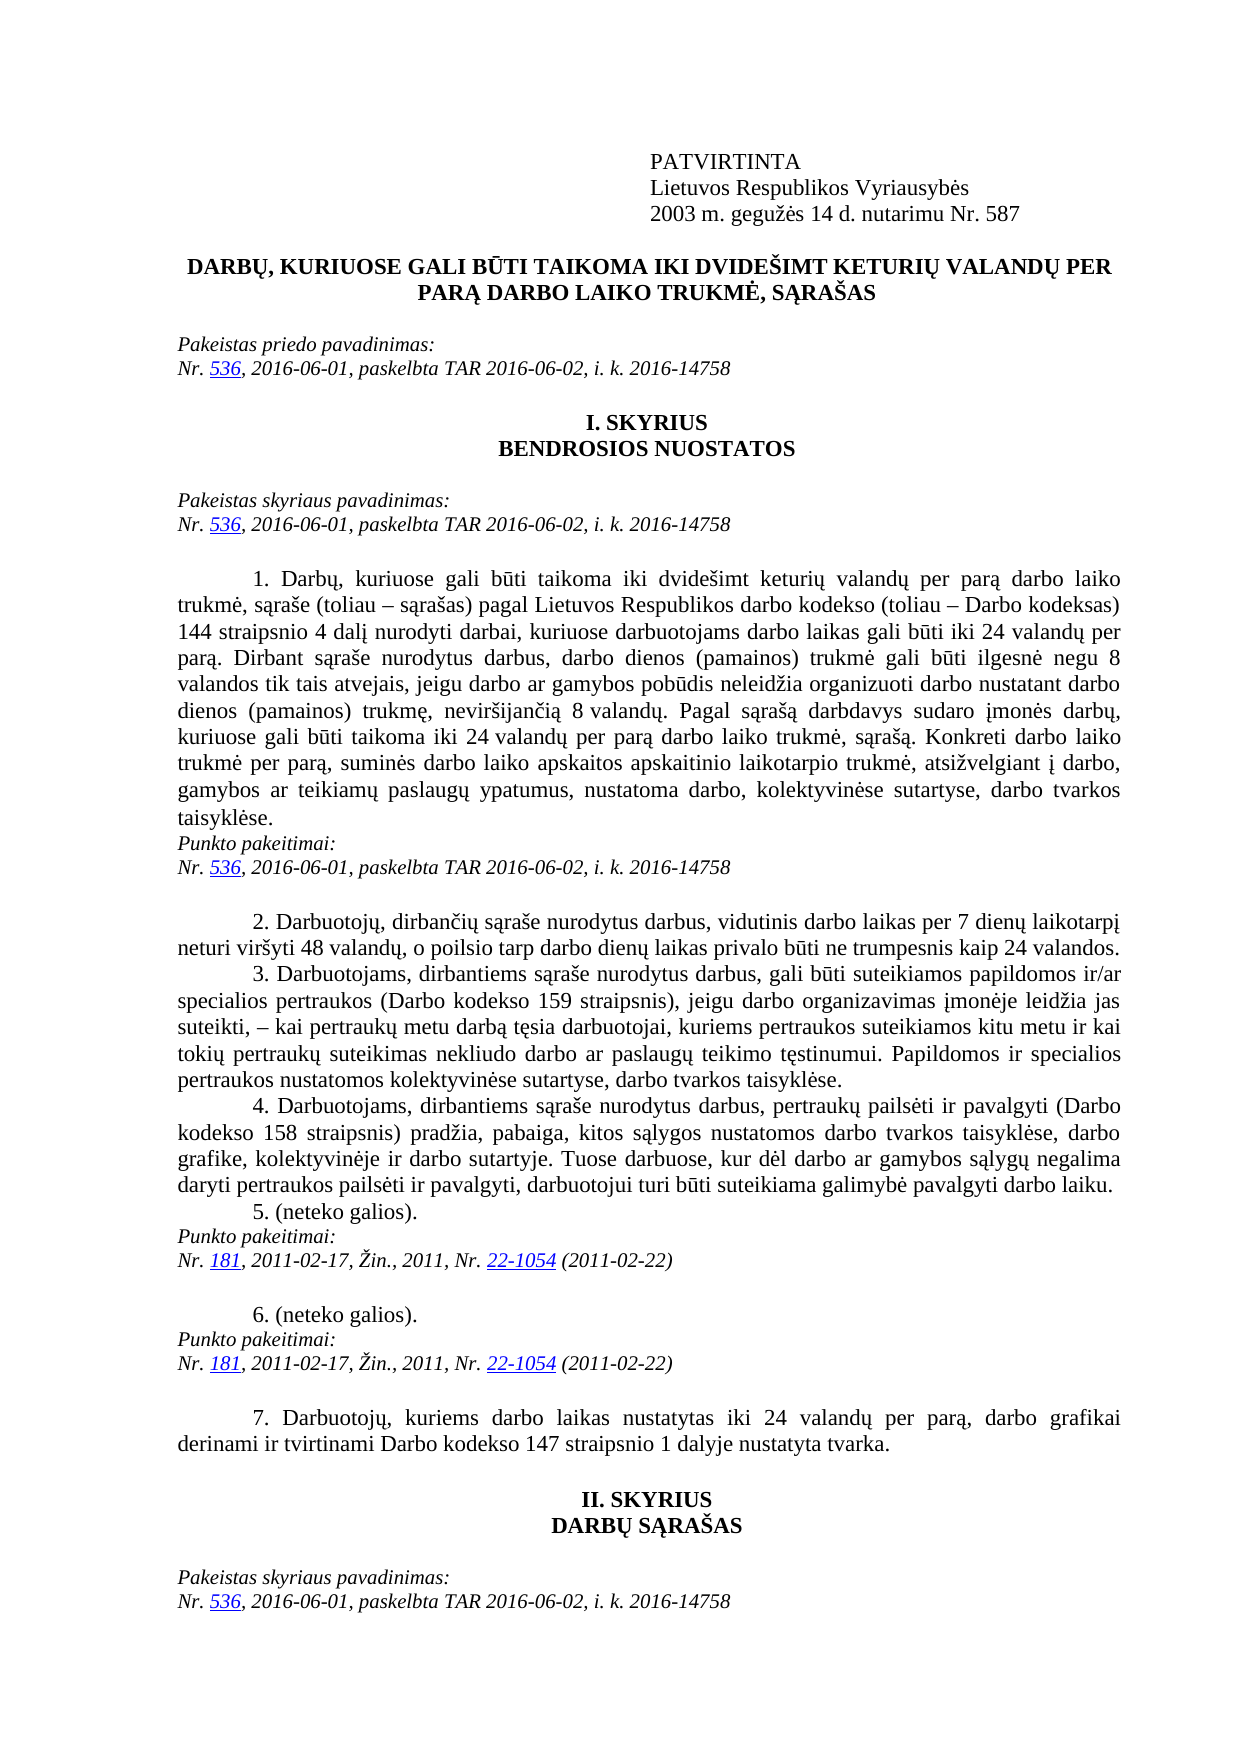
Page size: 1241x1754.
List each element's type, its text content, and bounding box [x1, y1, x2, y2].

text 5. (neteko galios). [177, 1198, 1122, 1224]
text Nr. 181, 2011-02-17, Žin., 2011, Nr. 22-1054 (2011-02-22) [177, 1351, 1122, 1375]
text 6. (neteko galios). [177, 1301, 1122, 1327]
text Nr. 536, 2016-06-01, paskelbta TAR 2016-06-02, i. k. 2016-14758 [177, 855, 1122, 879]
text Punkto pakeitimai: [177, 831, 1122, 855]
text Nr. 536, 2016-06-01, paskelbta TAR 2016-06-02, i. k. 2016-14758 [177, 512, 1122, 536]
text Nr. 181, 2011-02-17, Žin., 2011, Nr. 22-1054 (2011-02-22) [177, 1248, 1122, 1272]
text Punkto pakeitimai: [177, 1224, 1122, 1248]
text II. SKYRIUS DARBŲ SĄRAŠAS [177, 1486, 1122, 1538]
text DARBŲ, KURIUOSE GALI BŪTI TAIKOMA IKI DVIDEŠIMT KETURIŲ VALANDŲ PER PARĄ DARBO LAIKO TRUKMĖ, SĄRAŠAS [177, 253, 1122, 306]
text 3. Darbuotojams, dirbantiems sąraše nurodytus darbus, gali būti suteikiamos papildomos ir/ar specialios pertraukos (Darbo kodekso 159 straipsnis), jeigu darbo organizavimas įmonėje leidžia jas suteikti, – kai pertraukų metu darbą tęsia darbuotojai, kuriems pertraukos suteikiamos kitu metu ir kai tokių pertraukų suteikimas nekliudo darbo ar paslaugų teikimo tęstinumui. Papildomos ir specialios pertraukos nustatomos kolektyvinėse sutartyse, darbo tvarkos taisyklėse. [177, 961, 1122, 1092]
text Nr. 536, 2016-06-01, paskelbta TAR 2016-06-02, i. k. 2016-14758 [177, 1589, 1122, 1613]
text Lietuvos Respublikos Vyriausybės 2003 m. gegužės 14 d. nutarimu Nr. 587 [650, 174, 1122, 227]
text 7. Darbuotojų, kuriems darbo laikas nustatytas iki 24 valandų per parą, darbo grafikai derinami ir tvirtinami Darbo kodekso 147 straipsnio 1 dalyje nustatyta tvarka. [177, 1404, 1122, 1457]
text Nr. 536, 2016-06-01, paskelbta TAR 2016-06-02, i. k. 2016-14758 [177, 356, 1122, 380]
text 1. Darbų, kuriuose gali būti taikoma iki dvidešimt keturių valandų per parą darbo laiko trukmė, sąraše (toliau – sąrašas) pagal Lietuvos Respublikos darbo kodekso (toliau – Darbo kodeksas) 144 straipsnio 4 dalį nurodyti darbai, kuriuose darbuotojams darbo laikas gali būti iki 24 valandų per parą. Dirbant sąraše nurodytus darbus, darbo dienos (pamainos) trukmė gali būti ilgesnė negu 8 valandos tik tais atvejais, jeigu darbo ar gamybos pobūdis neleidžia organizuoti darbo nustatant darbo dienos (pamainos) trukmę, neviršijančią 8 valandų. Pagal sąrašą darbdavys sudaro įmonės darbų, kuriuose gali būti taikoma iki 24 valandų per parą darbo laiko trukmė, sąrašą. Konkreti darbo laiko trukmė per parą, suminės darbo laiko apskaitos apskaitinio laikotarpio trukmė, atsižvelgiant į darbo, gamybos ar teikiamų paslaugų ypatumus, nustatoma darbo, kolektyvinėse sutartyse, darbo tvarkos taisyklėse. [177, 565, 1122, 831]
text Pakeistas skyriaus pavadinimas: [177, 1565, 1122, 1589]
text Punkto pakeitimai: [177, 1327, 1122, 1351]
text 4. Darbuotojams, dirbantiems sąraše nurodytus darbus, pertraukų pailsėti ir pavalgyti (Darbo kodekso 158 straipsnis) pradžia, pabaiga, kitos sąlygos nustatomos darbo tvarkos taisyklėse, darbo grafike, kolektyvinėje ir darbo sutartyje. Tuose darbuose, kur dėl darbo ar gamybos sąlygų negalima daryti pertraukos pailsėti ir pavalgyti, darbuotojui turi būti suteikiama galimybė pavalgyti darbo laiku. [177, 1092, 1122, 1198]
text I. SKYRIUS BENDROSIOS NUOSTATOS [177, 409, 1122, 462]
text 2. Darbuotojų, dirbančių sąraše nurodytus darbus, vidutinis darbo laikas per 7 dienų laikotarpį neturi viršyti 48 valandų, o poilsio tarp darbo dienų laikas privalo būti ne trumpesnis kaip 24 valandos. [177, 908, 1122, 961]
text Patvirtinta [650, 148, 1122, 174]
text Pakeistas priedo pavadinimas: [177, 332, 1122, 356]
text Pakeistas skyriaus pavadinimas: [177, 488, 1122, 512]
